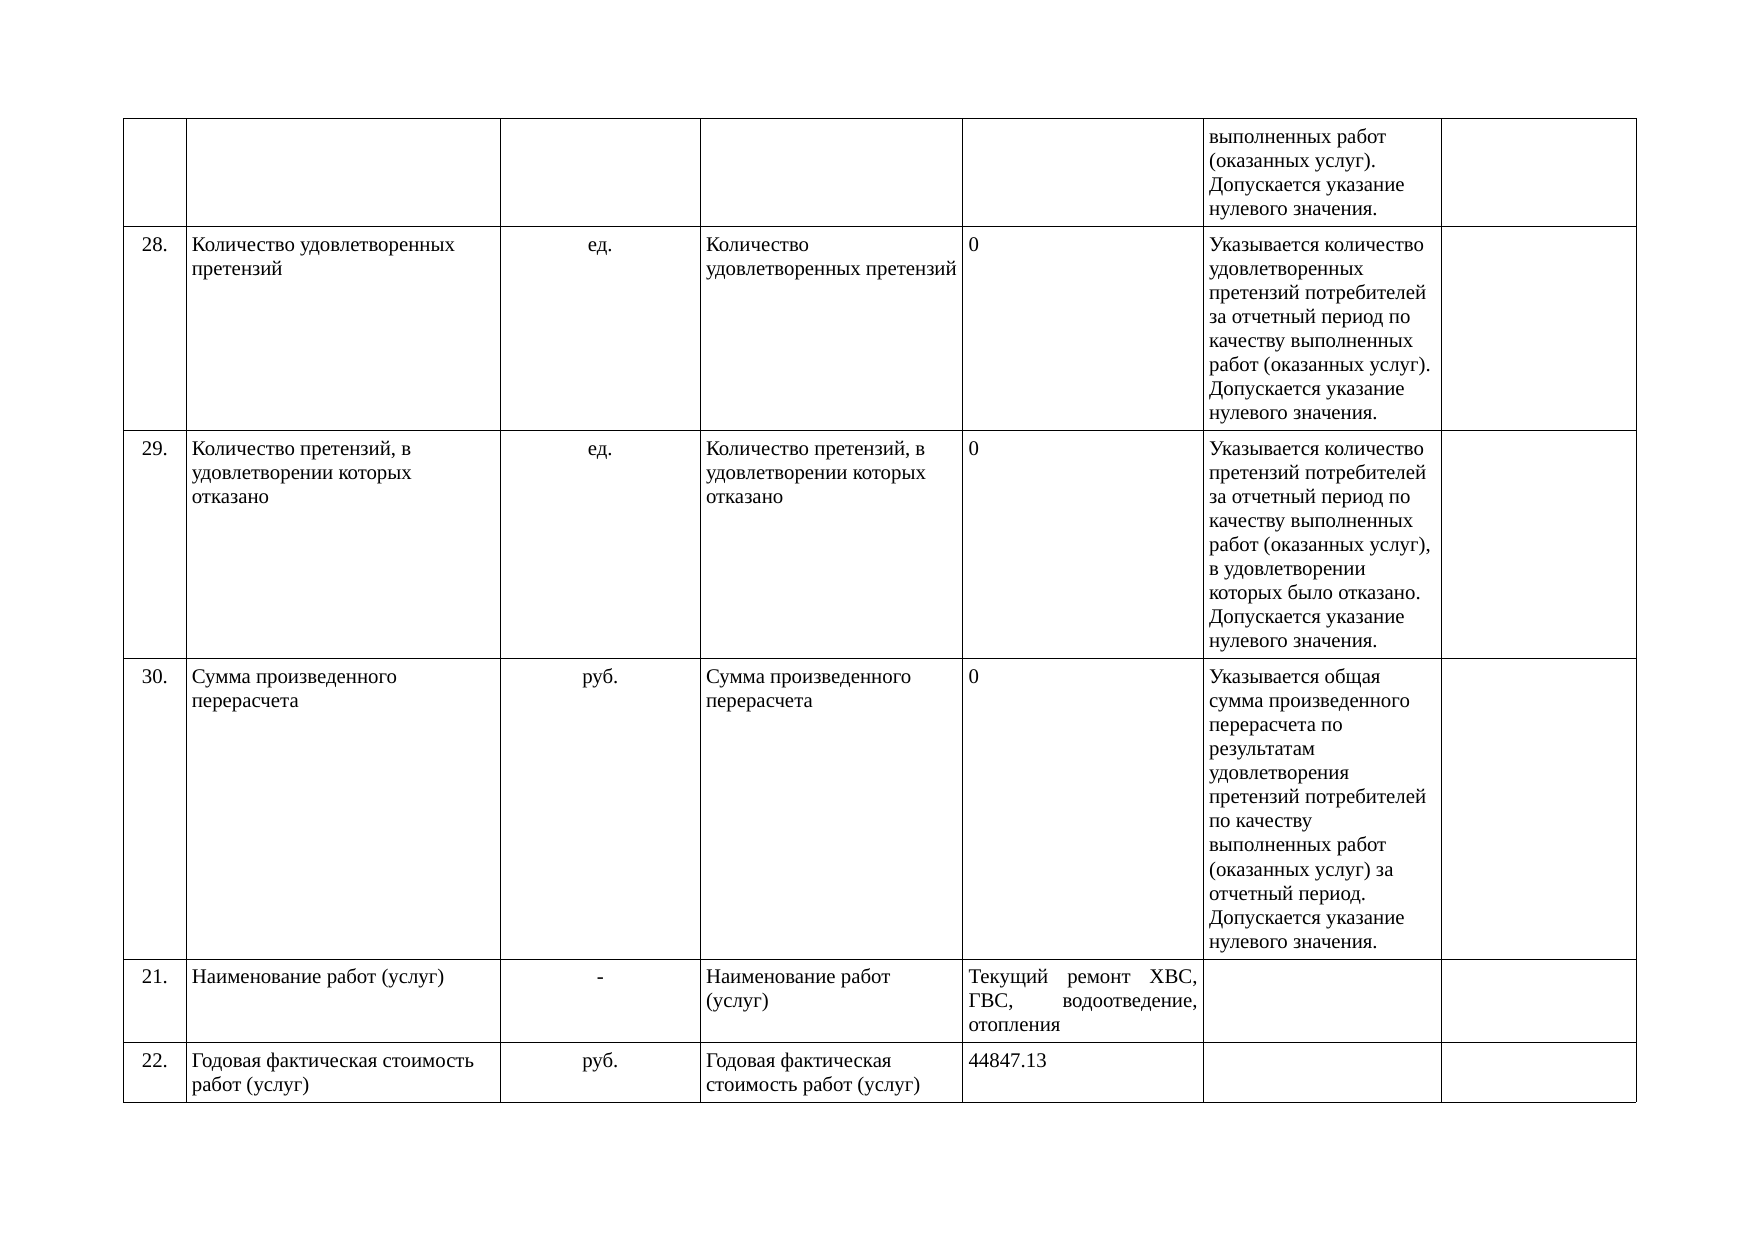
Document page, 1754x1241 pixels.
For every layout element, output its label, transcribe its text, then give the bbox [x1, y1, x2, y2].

table_cell [701, 119, 962, 226]
table_cell [1442, 119, 1636, 226]
table_cell Наименование работ (услуг) [187, 960, 500, 1042]
table_cell Наименование работ (услуг) [701, 960, 962, 1042]
table_cell 30. [124, 659, 186, 958]
table_cell руб. [501, 1043, 700, 1102]
table_cell [1442, 960, 1636, 1042]
table_cell Указывается количество удовлетворенных претензий потребителей за отчетный период по качеству выполненных работ (оказанных услуг). Допускается указание нулевого значения. [1204, 227, 1441, 430]
table_cell [963, 119, 1203, 226]
table_cell руб. [501, 659, 700, 958]
table_cell 44847,13 [963, 1043, 1203, 1102]
table_cell [1442, 659, 1636, 958]
table_cell [1204, 1043, 1441, 1102]
table_cell Текущий ремонт ХВС, ГВС, водоотведение, отопления [963, 960, 1203, 1042]
table_cell [187, 119, 500, 226]
table_cell 28. [124, 227, 186, 430]
table_cell [124, 119, 186, 226]
table_cell [501, 119, 700, 226]
table_cell Указывается общая сумма произведенного перерасчета по результатам удовлетворения претензий потребителей по качеству выполненных работ (оказанных услуг) за отчетный период. Допускается указание нулевого значения. [1204, 659, 1441, 958]
table_cell [1442, 1043, 1636, 1102]
table_cell 0 [963, 659, 1203, 958]
table_cell Указывается количество претензий потребителей за отчетный период по качеству выполненных работ (оказанных услуг), в удовлетворении которых было отказано. Допускается указание нулевого значения. [1204, 431, 1441, 658]
table_cell - [501, 960, 700, 1042]
table_cell Количество претензий, в удовлетворении которых отказано [701, 431, 962, 658]
table_cell Количество удовлетворенных претензий [187, 227, 500, 430]
table_cell Количество претензий, в удовлетворении которых отказано [187, 431, 500, 658]
table_cell Количество удовлетворенных претензий [701, 227, 962, 430]
table_cell Годовая фактическая стоимость работ (услуг) [187, 1043, 500, 1102]
table_cell [1204, 960, 1441, 1042]
table_cell Сумма произведенного перерасчета [187, 659, 500, 958]
table_cell 29. [124, 431, 186, 658]
table_cell ед. [501, 227, 700, 430]
table_cell выполненных работ (оказанных услуг). Допускается указание нулевого значения. [1204, 119, 1441, 226]
table_cell 21. [124, 960, 186, 1042]
table_cell ед. [501, 431, 700, 658]
table_cell [1442, 431, 1636, 658]
table_cell Годовая фактическая стоимость работ (услуг) [701, 1043, 962, 1102]
table_cell 0 [963, 227, 1203, 430]
table_cell 0 [963, 431, 1203, 658]
table_cell [1442, 227, 1636, 430]
table_cell 22. [124, 1043, 186, 1102]
table_cell Сумма произведенного перерасчета [701, 659, 962, 958]
